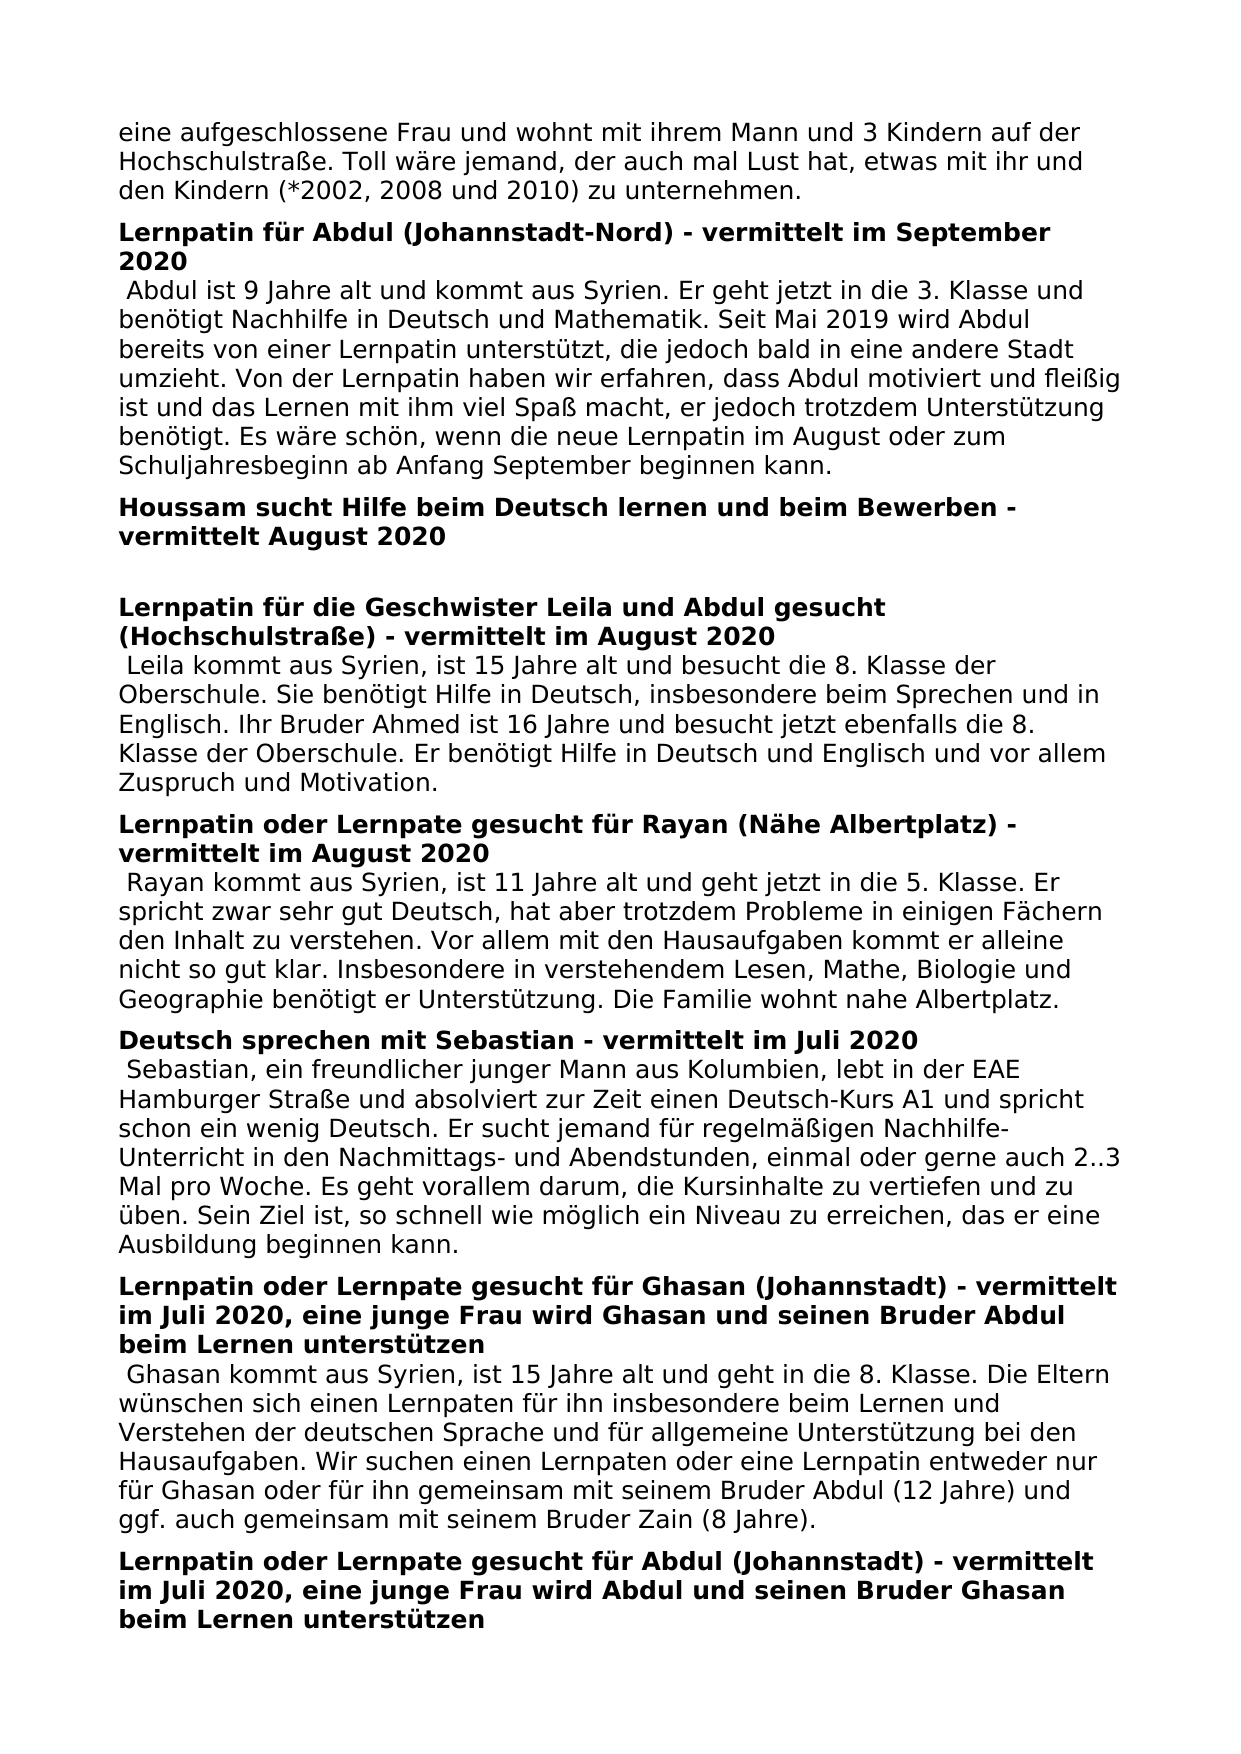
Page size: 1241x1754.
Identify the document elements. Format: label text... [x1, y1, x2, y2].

text Lernpatin oder Lernpate gesucht für Rayan (Nähe Albertplatz) - vermittelt im August 2020 Rayan kommt aus Syrien, ist 11 Jahre alt und geht jetzt in die 5. Klasse. Er spricht zwar sehr gut Deutsch, hat aber trotzdem Probleme in einigen Fächern den Inhalt zu verstehen. Vor allem mit den Hausaufgaben kommt er alleine nicht so gut klar. Insbesondere in verstehendem Lesen, Mathe, Biologie und Geographie benötigt er Unterstützung. Die Familie wohnt nahe Albertplatz. [118, 810, 1122, 1014]
text Lernpatin für Abdul (Johannstadt-Nord) - vermittelt im September 2020 Abdul ist 9 Jahre alt und kommt aus Syrien. Er geht jetzt in die 3. Klasse und benötigt Nachhilfe in Deutsch und Mathematik. Seit Mai 2019 wird Abdul bereits von einer Lernpatin unterstützt, die jedoch bald in eine andere Stadt umzieht. Von der Lernpatin haben wir erfahren, dass Abdul motiviert und fleißig ist und das Lernen mit ihm viel Spaß macht, er jedoch trotzdem Unterstützung benötigt. Es wäre schön, wenn die neue Lernpatin im August oder zum Schuljahresbeginn ab Anfang September beginnen kann. [118, 218, 1122, 481]
text Lernpatin oder Lernpate gesucht für Ghasan (Johannstadt) - vermittelt im Juli 2020, eine junge Frau wird Ghasan und seinen Bruder Abdul beim Lernen unterstützen Ghasan kommt aus Syrien, ist 15 Jahre alt und geht in die 8. Klasse. Die Eltern wünschen sich einen Lernpaten für ihn insbesondere beim Lernen und Verstehen der deutschen Sprache und für allgemeine Unterstützung bei den Hausaufgaben. Wir suchen einen Lernpaten oder eine Lernpatin entweder nur für Ghasan oder für ihn gemeinsam mit seinem Bruder Abdul (12 Jahre) und ggf. auch gemeinsam mit seinem Bruder Zain (8 Jahre). [118, 1272, 1122, 1535]
text Lernpatin für die Geschwister Leila und Abdul gesucht (Hochschulstraße) - vermittelt im August 2020 Leila kommt aus Syrien, ist 15 Jahre alt und besucht die 8. Klasse der Oberschule. Sie benötigt Hilfe in Deutsch, insbesondere beim Sprechen und in Englisch. Ihr Bruder Ahmed ist 16 Jahre und besucht jetzt ebenfalls die 8. Klasse der Oberschule. Er benötigt Hilfe in Deutsch und Englisch und vor allem Zuspruch und Motivation. [118, 593, 1122, 797]
text Lernpatin oder Lernpate gesucht für Abdul (Johannstadt) - vermittelt im Juli 2020, eine junge Frau wird Abdul und seinen Bruder Ghasan beim Lernen unterstützen [118, 1547, 1122, 1635]
text Deutsch sprechen mit Sebastian - vermittelt im Juli 2020 Sebastian, ein freundlicher junger Mann aus Kolumbien, lebt in der EAE Hamburger Straße und absolviert zur Zeit einen Deutsch-Kurs A1 und spricht schon ein wenig Deutsch. Er sucht jemand für regelmäßigen Nachhilfe-Unterricht in den Nachmittags- und Abendstunden, einmal oder gerne auch 2..3 Mal pro Woche. Es geht vorallem darum, die Kursinhalte zu vertiefen und zu üben. Sein Ziel ist, so schnell wie möglich ein Niveau zu erreichen, das er eine Ausbildung beginnen kann. [118, 1026, 1122, 1260]
text Houssam sucht Hilfe beim Deutsch lernen und beim Bewerben - vermittelt August 2020 [118, 493, 1122, 581]
text eine aufgeschlossene Frau und wohnt mit ihrem Mann und 3 Kindern auf der Hochschulstraße. Toll wäre jemand, der auch mal Lust hat, etwas mit ihr und den Kindern (*2002, 2008 und 2010) zu unternehmen. [118, 118, 1122, 206]
